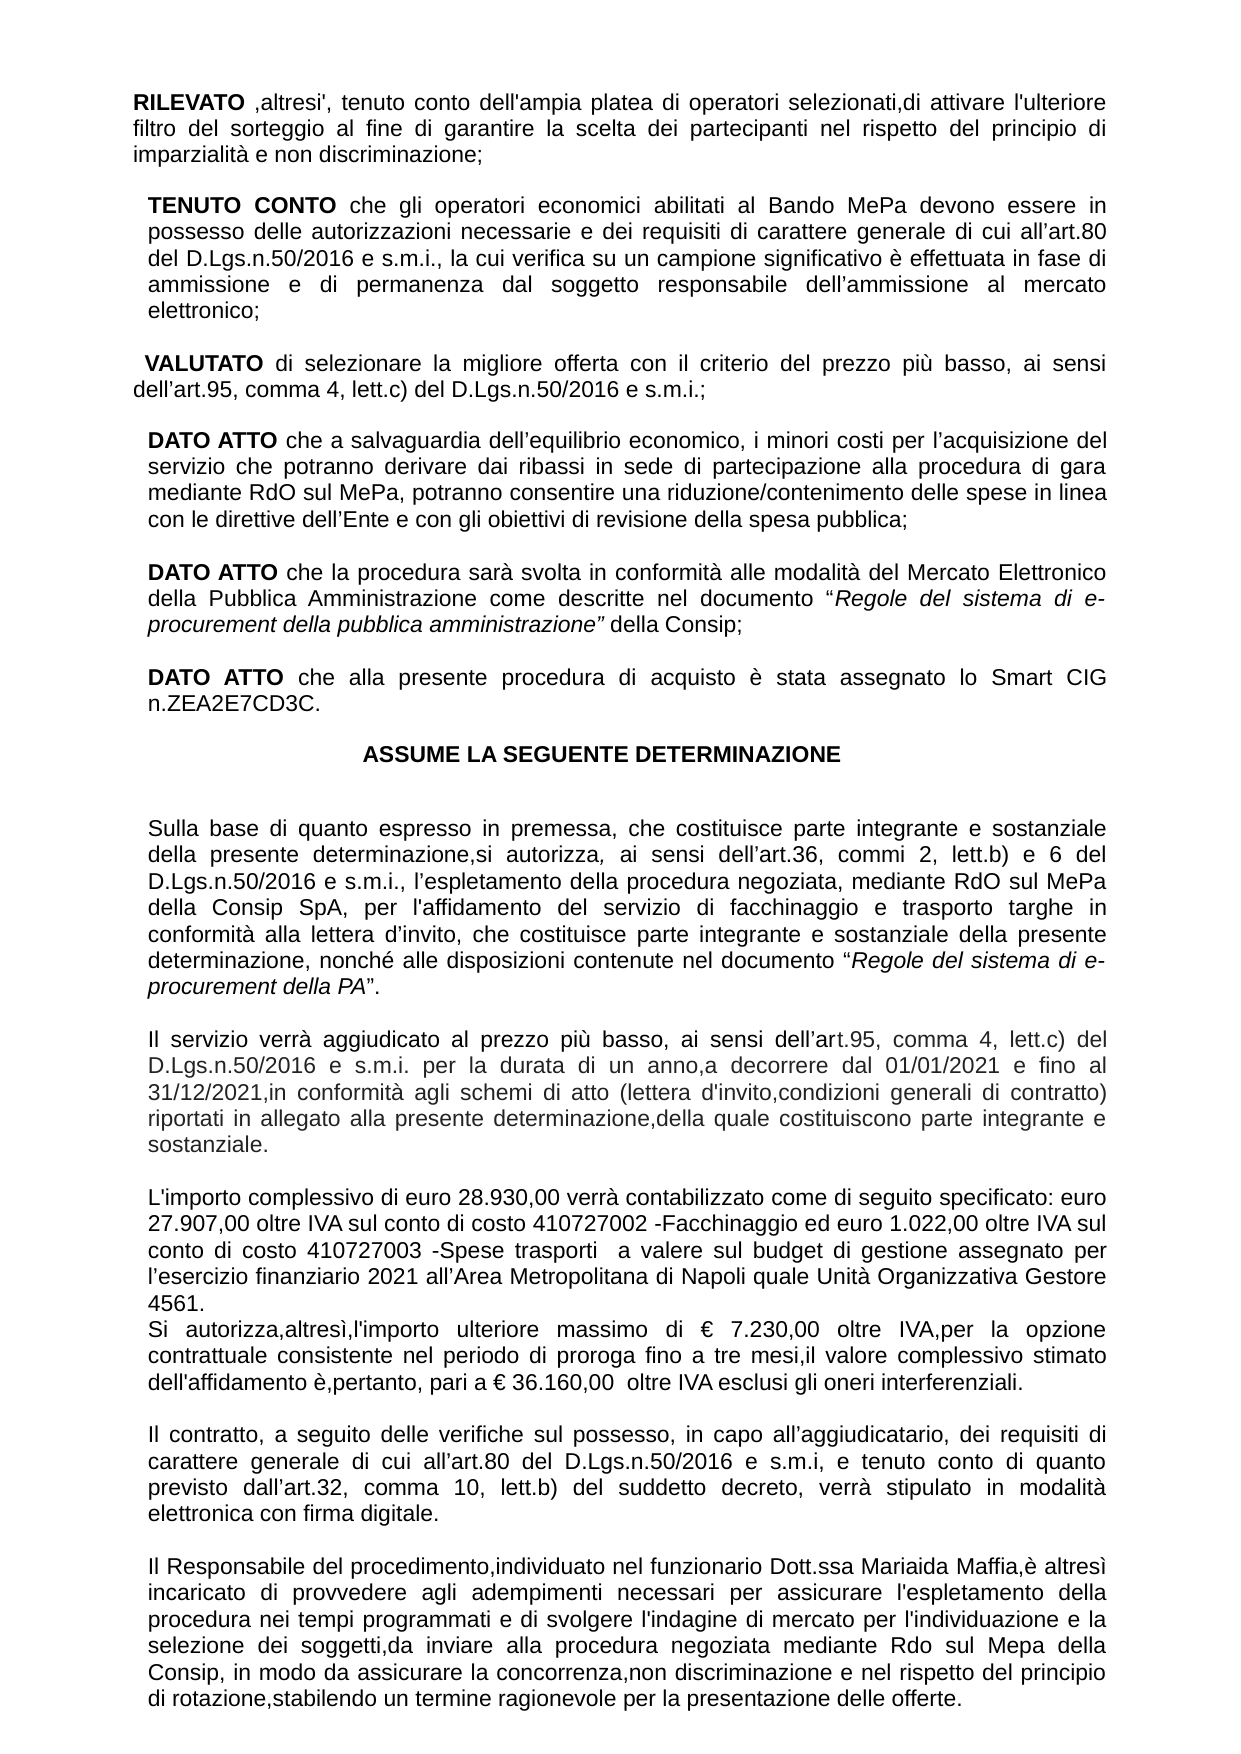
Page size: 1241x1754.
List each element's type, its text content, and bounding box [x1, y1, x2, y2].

text Sulla base di quanto espresso in premessa, che costituisce parte integrante e sostanziale della presente determinazione,si autorizza, ai sensi dell’art.36, commi 2, lett.b) e 6 del D.Lgs.n.50/2016 e s.m.i., l’espletamento della procedura negoziata, mediante RdO sul MePa della Consip SpA, per l'affidamento del servizio di facchinaggio e trasporto targhe in conformità alla lettera d’invito, che costituisce parte integrante e sostanziale della presente determinazione, nonché alle disposizioni contenute nel documento “Regole del sistema di e-procurement della PA”. [148, 815, 1107, 999]
text Il Responsabile del procedimento,individuato nel funzionario Dott.ssa Mariaida Maffia,è altresì incaricato di provvedere agli adempimenti necessari per assicurare l'espletamento della procedura nei tempi programmati e di svolgere l'indagine di mercato per l'individuazione e la selezione dei soggetti,da inviare alla procedura negoziata mediante Rdo sul Mepa della Consip, in modo da assicurare la concorrenza,non discriminazione e nel rispetto del principio di rotazione,stabilendo un termine ragionevole per la presentazione delle offerte. [148, 1553, 1107, 1711]
text Il contratto, a seguito delle verifiche sul possesso, in capo all’aggiudicatario, dei requisiti di carattere generale di cui all’art.80 del D.Lgs.n.50/2016 e s.m.i, e tenuto conto di quanto previsto dall’art.32, comma 10, lett.b) del suddetto decreto, verrà stipulato in modalità elettronica con firma digitale. [148, 1421, 1107, 1527]
text TENUTO CONTO che gli operatori economici abilitati al Bando MePa devono essere in possesso delle autorizzazioni necessarie e dei requisiti di carattere generale di cui all’art.80 del D.Lgs.n.50/2016 e s.m.i., la cui verifica su un campione significativo è effettuata in fase di ammissione e di permanenza dal soggetto responsabile dell’ammissione al mercato elettronico; [148, 192, 1108, 323]
text DATO ATTO che a salvaguardia dell’equilibrio economico, i minori costi per l’acquisizione del servizio che potranno derivare dai ribassi in sede di partecipazione alla procedura di gara mediante RdO sul MePa, potranno consentire una riduzione/contenimento delle spese in linea con le direttive dell’Ente e con gli obiettivi di revisione della spesa pubblica; [148, 427, 1107, 532]
text DATO ATTO che alla presente procedura di acquisto è stata assegnato lo Smart CIG n.ZEA2E7CD3C. [148, 664, 1108, 717]
text L'importo complessivo di euro 28.930,00 verrà contabilizzato come di seguito specificato: euro 27.907,00 oltre IVA sul conto di costo 410727002 -Facchinaggio ed euro 1.022,00 oltre IVA sul conto di costo 410727003 -Spese trasporti a valere sul budget di gestione assegnato per l’esercizio finanziario 2021 all’Area Metropolitana di Napoli quale Unità Organizzativa Gestore 4561. [148, 1184, 1107, 1316]
text Il servizio verrà aggiudicato al prezzo più basso, ai sensi dell’art.95, comma 4, lett.c) del D.Lgs.n.50/2016 e s.m.i. per la durata di un anno,a decorrere dal 01/01/2021 e fino al 31/12/2021,in conformità agli schemi di atto (lettera d'invito,condizioni generali di contratto) riportati in allegato alla presente determinazione,della quale costituiscono parte integrante e sostanziale. [148, 1026, 1107, 1158]
text DATO ATTO che la procedura sarà svolta in conformità alle modalità del Mercato Elettronico della Pubblica Amministrazione come descritte nel documento “Regole del sistema di e-procurement della pubblica amministrazione” della Consip; [148, 558, 1107, 637]
text Si autorizza,altresì,l'importo ulteriore massimo di € 7.230,00 oltre IVA,per la opzione contrattuale consistente nel periodo di proroga fino a tre mesi,il valore complessivo stimato dell'affidamento è,pertanto, pari a € 36.160,00 oltre IVA esclusi gli oneri interferenziali. [148, 1316, 1107, 1395]
text RILEVATO ,altresi', tenuto conto dell'ampia platea di operatori selezionati,di attivare l'ulteriore filtro del sorteggio al fine di garantire la scelta dei partecipanti nel rispetto del principio di imparzialità e non discriminazione; [133, 89, 1107, 168]
text VALUTATO di selezionare la migliore offerta con il criterio del prezzo più basso, ai sensi dell’art.95, comma 4, lett.c) del D.Lgs.n.50/2016 e s.m.i.; [133, 350, 1107, 403]
text ASSUME LA SEGUENTE DETERMINAZIONE [133, 741, 1107, 767]
